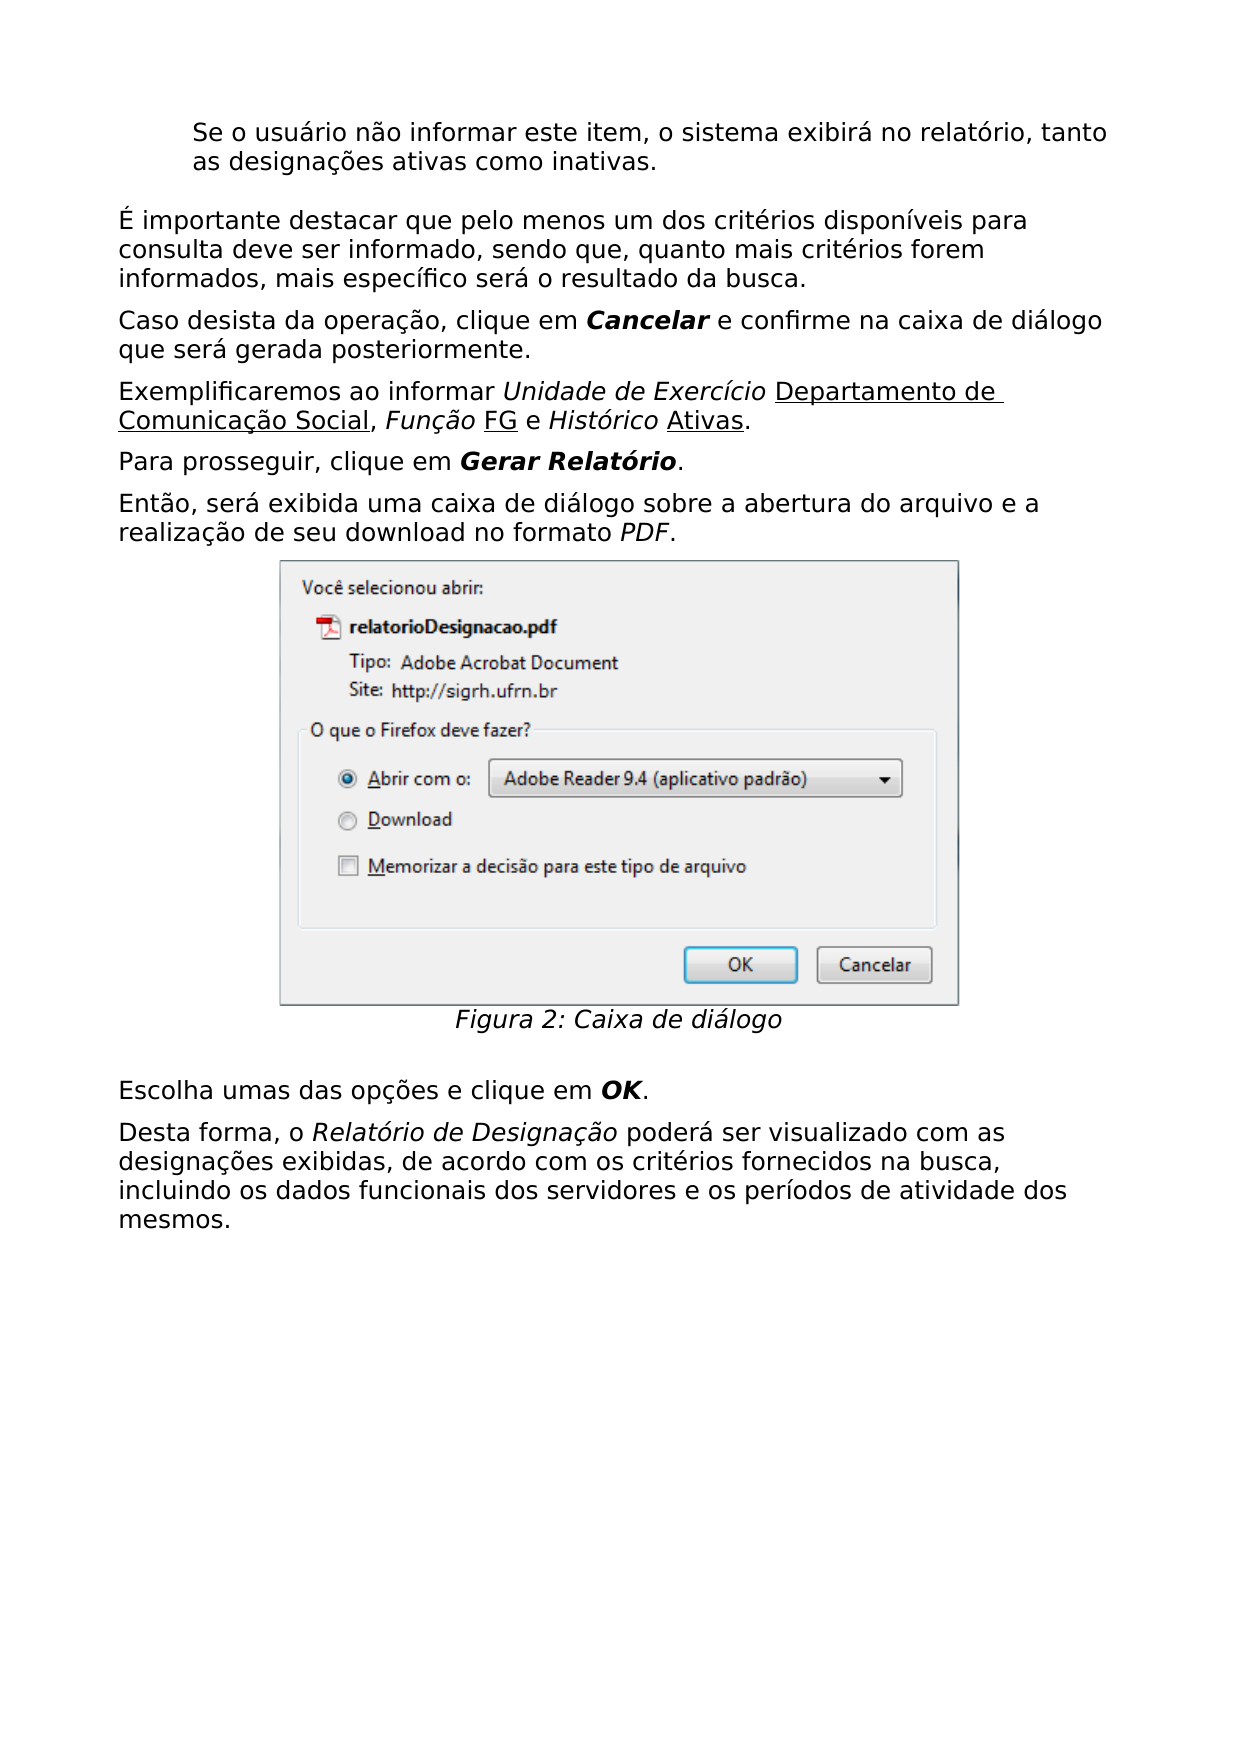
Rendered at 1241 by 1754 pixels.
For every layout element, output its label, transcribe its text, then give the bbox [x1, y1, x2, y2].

text Então, será exibida uma caixa de diálogo sobre a abertura do arquivo e a realização de seu download no formato PDF. [118, 489, 1122, 548]
text Caso desista da operação, clique em Cancelar e confirme na caixa de diálogo que será gerada posteriormente. [118, 306, 1122, 364]
text Para prosseguir, clique em Gerar Relatório. [118, 448, 1122, 477]
text Exemplificaremos ao informar Unidade de Exercício Departamento de Comunicação Social, Função FG e Histórico Ativas. [118, 377, 1122, 435]
picture [279, 560, 961, 1006]
text Figura 2: Caixa de diálogo [279, 1006, 961, 1034]
list Se o usuário não informar este item, o sistema exibirá no relatório, tanto as designações ativas como inativas. [177, 118, 1122, 176]
text Desta forma, o Relatório de Designação poderá ser visualizado com as designações exibidas, de acordo com os critérios fornecidos na busca, incluindo os dados funcionais dos servidores e os períodos de atividade dos mesmos. [118, 1118, 1122, 1234]
text Escolha umas das opções e clique em OK. [118, 1076, 1122, 1105]
text É importante destacar que pelo menos um dos critérios disponíveis para consulta deve ser informado, sendo que, quanto mais critérios forem informados, mais específico será o resultado da busca. [118, 206, 1122, 293]
